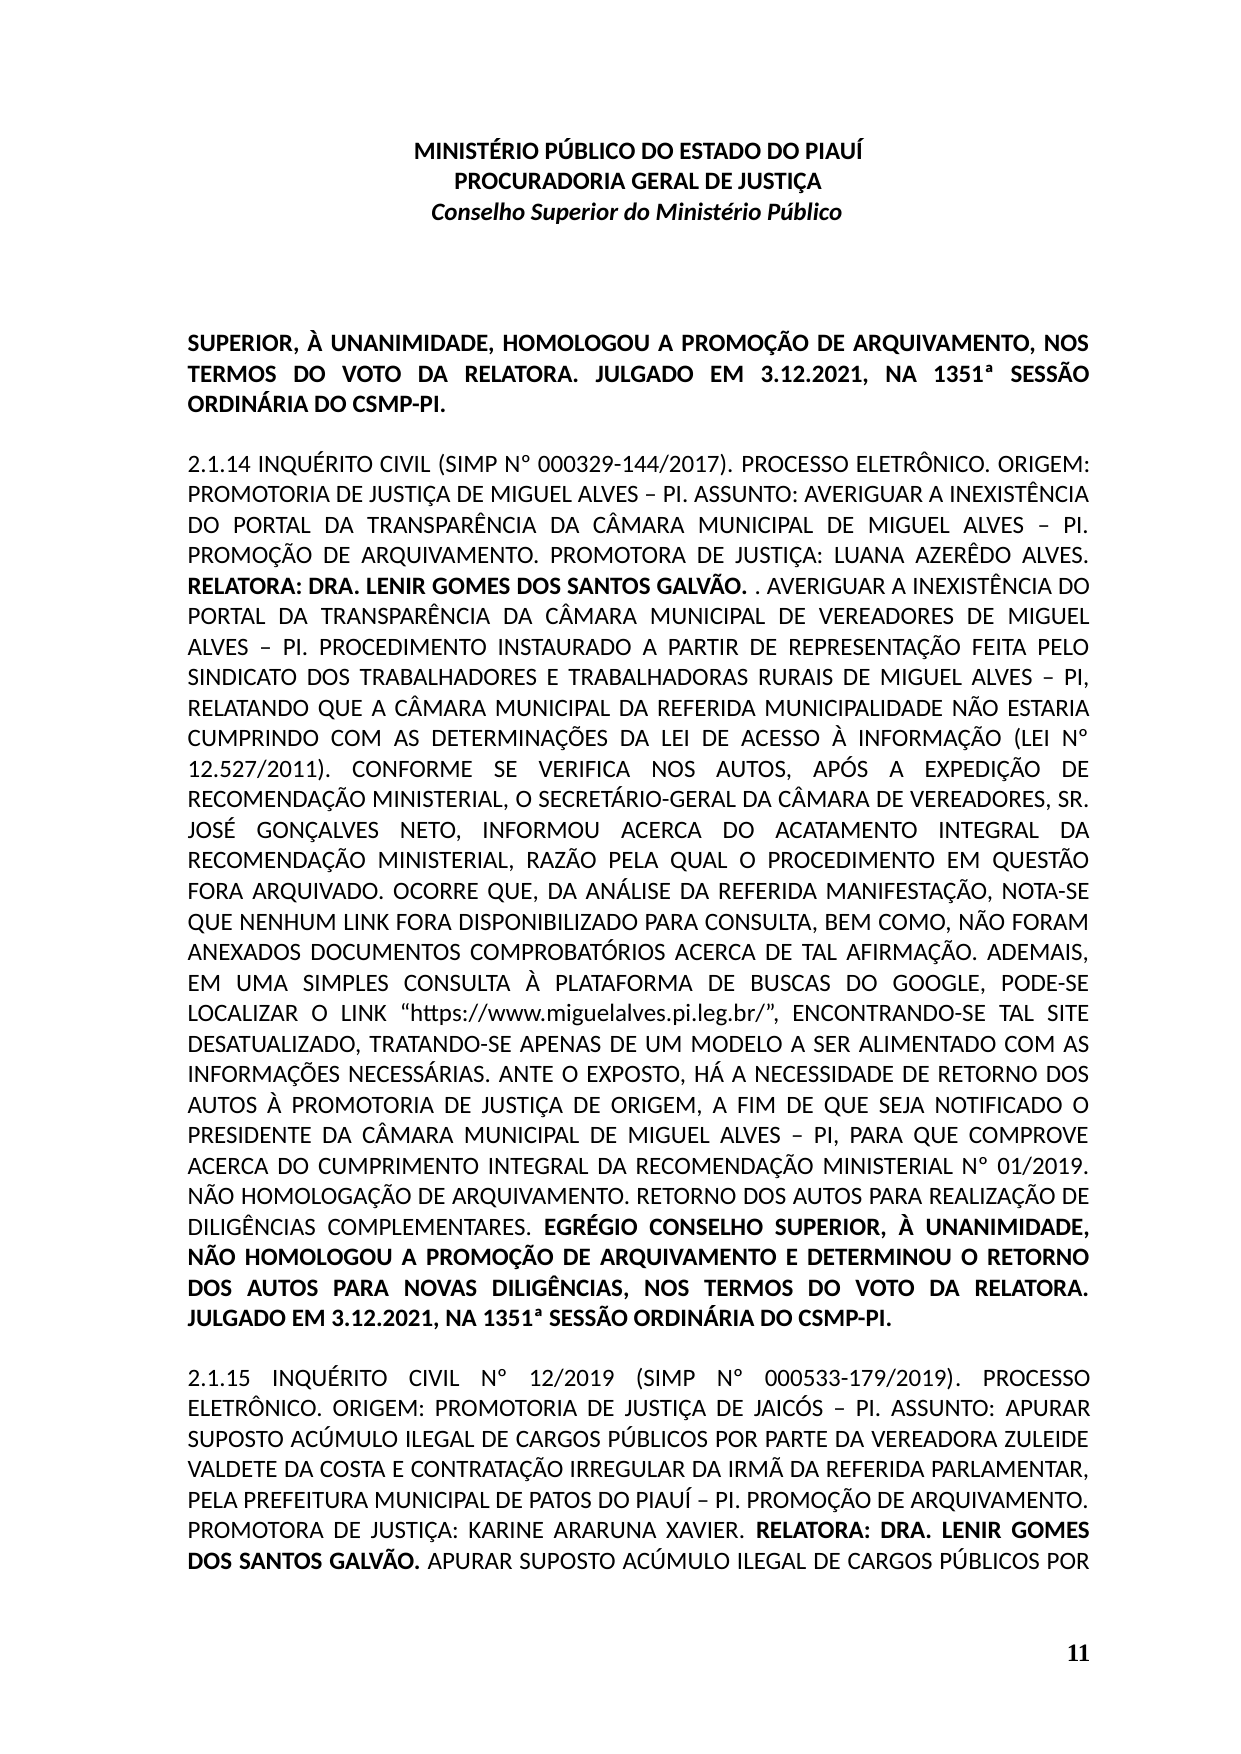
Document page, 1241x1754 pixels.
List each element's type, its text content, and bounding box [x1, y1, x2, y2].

text SUPERIOR, À UNANIMIDADE, HOMOLOGOU A PROMOÇÃO DE ARQUIVAMENTO, NOS TERMOS DO VOTO Da Relatora. JULGADO EM 3.12.2021, NA 1351ª SESSÃO ORDINÁRIA DO CSMP-PI. [187, 327, 1090, 419]
text 2.1.14 INQUÉRITO CIVIL (SIMP Nº 000329-144/2017). PROCESSO ELETRÔNICO. ORIGEM: PROMOTORIA DE JUSTIÇA DE MIGUEL ALVES – PI. ASSUNTO: AVERIGUAR A INEXISTÊNCIA DO PORTAL DA TRANSPARÊNCIA DA CÂMARA MUNICIPAL DE MIGUEL ALVES – PI. PROMOÇÃO DE ARQUIVAMENTO. PROMOTORA DE JUSTIÇA: LUANA AZERÊDO ALVES. RELATORA: DRA. LENIR GOMES DOS SANTOS GALVÃO. . AVERIGUAR A INEXISTÊNCIA DO PORTAL DA TRANSPARÊNCIA DA CÂMARA MUNICIPAL DE VEREADORES DE MIGUEL ALVES – PI. PROCEDIMENTO INSTAURADO A PARTIR DE REPRESENTAÇÃO FEITA PELO SINDICATO DOS TRABALHADORES E TRABALHADORAS RURAIS DE MIGUEL ALVES – PI, RELATANDO QUE A CÂMARA MUNICIPAL DA REFERIDA MUNICIPALIDADE NÃO ESTARIA CUMPRINDO COM AS DETERMINAÇÕES DA LEI DE ACESSO À INFORMAÇÃO (LEI Nº 12.527/2011). CONFORME SE VERIFICA NOS AUTOS, APÓS A EXPEDIÇÃO DE RECOMENDAÇÃO MINISTERIAL, O SECRETÁRIO-GERAL DA CÂMARA DE VEREADORES, SR. JOSÉ GONÇALVES NETO, INFORMOU ACERCA DO ACATAMENTO INTEGRAL DA RECOMENDAÇÃO MINISTERIAL, RAZÃO PELA QUAL O PROCEDIMENTO EM QUESTÃO FORA ARQUIVADO. OCORRE QUE, DA ANÁLISE DA REFERIDA MANIFESTAÇÃO, NOTA-SE QUE NENHUM LINK FORA DISPONIBILIZADO PARA CONSULTA, BEM COMO, NÃO FORAM ANEXADOS DOCUMENTOS COMPROBATÓRIOS ACERCA DE TAL AFIRMAÇÃO. ADEMAIS, EM UMA SIMPLES CONSULTA À PLATAFORMA DE BUSCAS DO GOOGLE, PODE-SE LOCALIZAR O LINK “https://www.miguelalves.pi.leg.br/”, ENCONTRANDO-SE TAL SITE DESATUALIZADO, TRATANDO-SE APENAS DE UM MODELO A SER ALIMENTADO COM AS INFORMAÇÕES NECESSÁRIAS. ANTE O EXPOSTO, HÁ A NECESSIDADE DE RETORNO DOS AUTOS À PROMOTORIA DE JUSTIÇA DE ORIGEM, A FIM DE QUE SEJA NOTIFICADO O PRESIDENTE DA CÂMARA MUNICIPAL DE MIGUEL ALVES – PI, PARA QUE COMPROVE ACERCA DO CUMPRIMENTO INTEGRAL DA RECOMENDAÇÃO MINISTERIAL Nº 01/2019. NÃO HOMOLOGAÇÃO DE ARQUIVAMENTO. RETORNO DOS AUTOS PARA REALIZAÇÃO DE DILIGÊNCIAS COMPLEMENTARES. EGRÉGIO CONSELHO SUPERIOR, À UNANIMIDADE, não HOMOLOGOU A PROMOÇÃO DE ARQUIVAMENTO e determinou o retorno dos autos para novas diligências, NOS TERMOS DO VOTO Da Relatora. JULGADO EM 3.12.2021, NA 1351ª SESSÃO ORDINÁRIA DO CSMP-PI. [187, 448, 1090, 1333]
text 2.1.15 INQUÉRITO CIVIL Nº 12/2019 (SIMP Nº 000533-179/2019). PROCESSO ELETRÔNICO. ORIGEM: PROMOTORIA DE JUSTIÇA DE JAICÓS – PI. ASSUNTO: APURAR SUPOSTO ACÚMULO ILEGAL DE CARGOS PÚBLICOS POR PARTE DA VEREADORA ZULEIDE VALDETE DA COSTA E CONTRATAÇÃO IRREGULAR DA IRMÃ DA REFERIDA PARLAMENTAR, PELA PREFEITURA MUNICIPAL DE PATOS DO PIAUÍ – PI. PROMOÇÃO DE ARQUIVAMENTO. PROMOTORA DE JUSTIÇA: KARINE ARARUNA XAVIER. RELATORA: DRA. LENIR GOMES DOS SANTOS GALVÃO. APURAR SUPOSTO ACÚMULO ILEGAL DE CARGOS PÚBLICOS POR [187, 1362, 1090, 1575]
